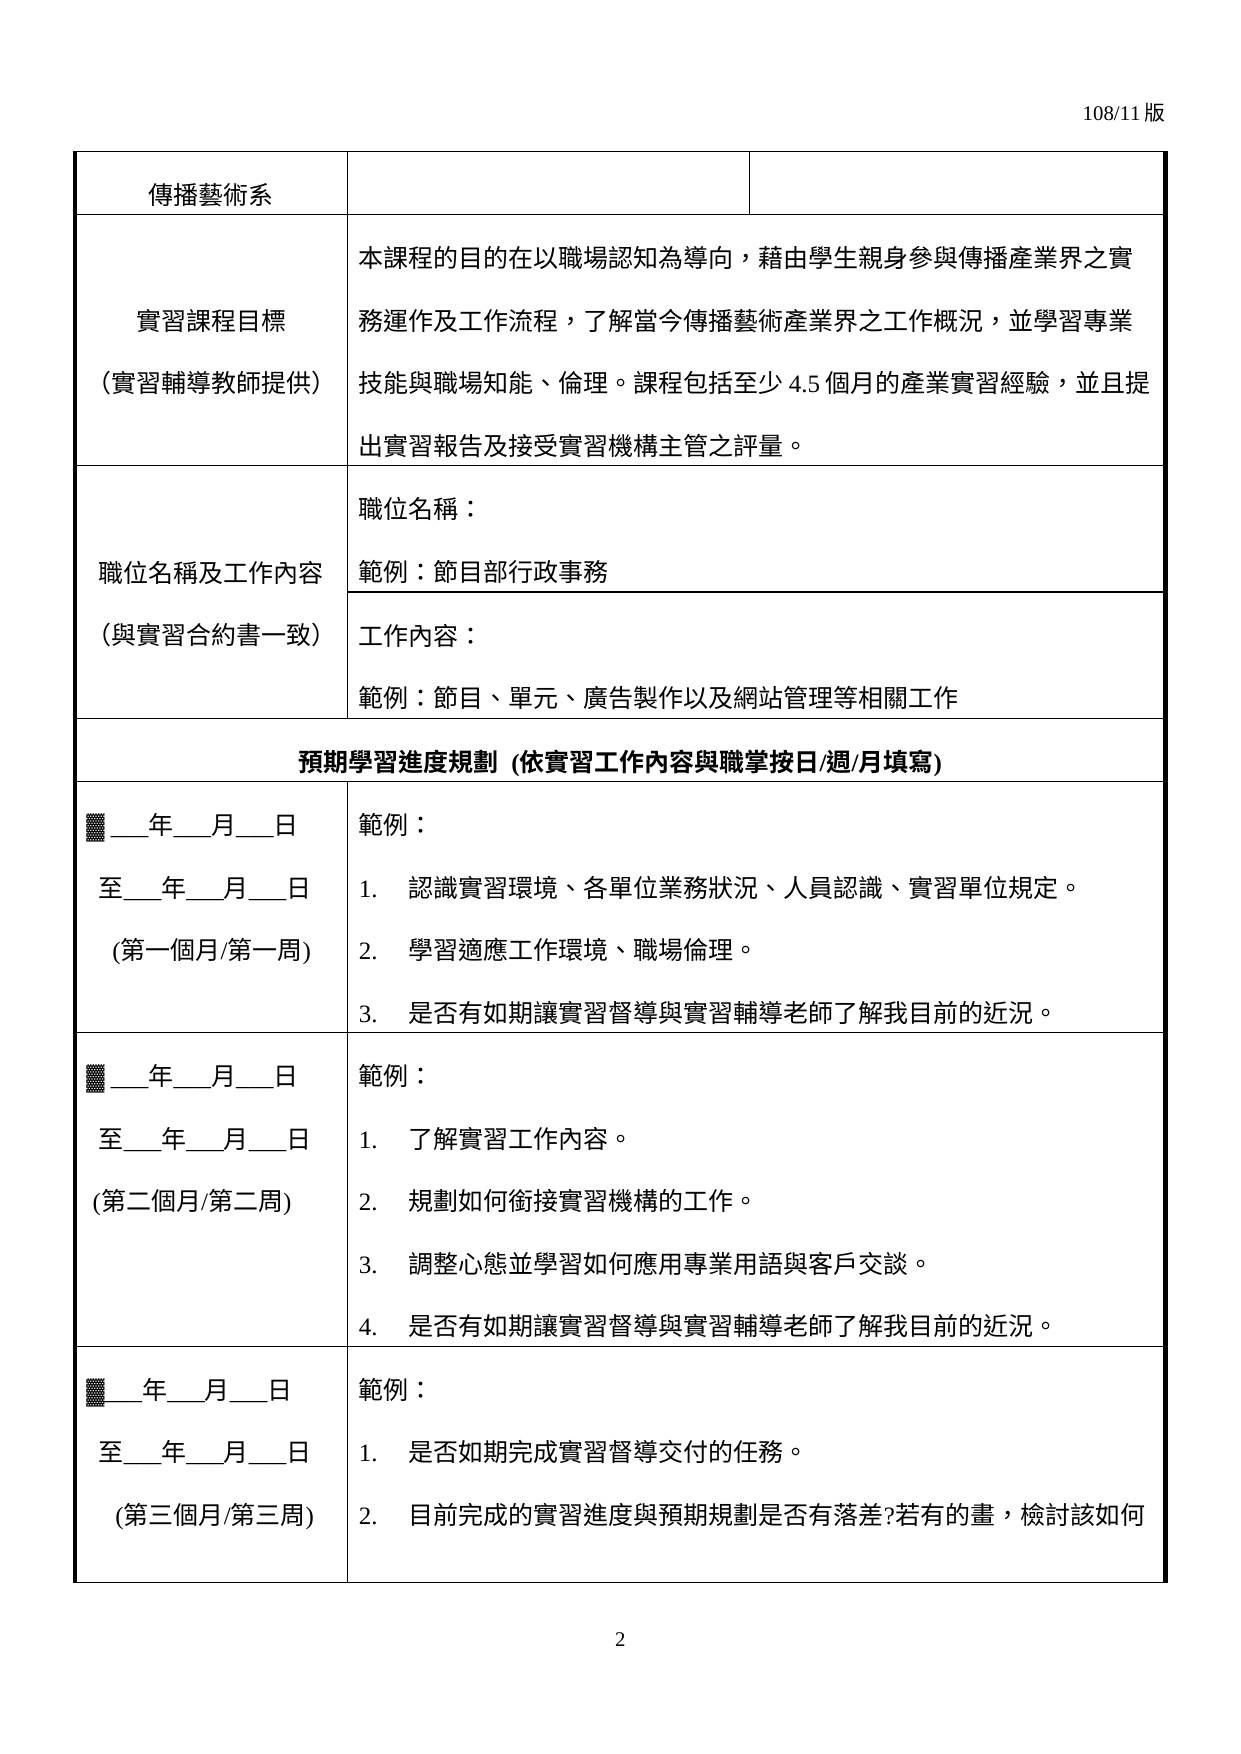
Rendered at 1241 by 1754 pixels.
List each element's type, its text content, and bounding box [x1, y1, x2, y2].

table_cell 職位名稱及工作內容 （與實習合約書一致） [77, 466, 347, 717]
table_cell ▓ ___年___月___日 至___年___月___日 (第二個月/第二周) [77, 1033, 347, 1346]
table_cell 預期學習進度規劃 (依實習工作內容與職掌按日/週/月填寫) [77, 719, 1163, 781]
table_cell 職位名稱： 範例：節目部行政事務 [348, 466, 1163, 591]
table_cell 範例： 了解實習工作內容。 規劃如何銜接實習機構的工作。 調整心態並學習如何應用專業用語與客戶交談。 是否有如期讓實習督導與實習輔導老師了解我目前的近況。 [348, 1033, 1163, 1346]
table_cell 本課程的目的在以職場認知為導向，藉由學生親身參與傳播產業界之實務運作及工作流程，了解當今傳播藝術產業界之工作概況，並學習專業技能與職場知能、倫理。課程包括至少4.5個月的產業實習經驗，並且提出實習報告及接受實習機構主管之評量。 [348, 215, 1163, 465]
table_cell 範例： 認識實習環境、各單位業務狀況、人員認識、實習單位規定。 學習適應工作環境、職場倫理。 是否有如期讓實習督導與實習輔導老師了解我目前的近況。 [348, 782, 1163, 1032]
table_cell 範例： 是否如期完成實習督導交付的任務。 目前完成的實習進度與預期規劃是否有落差?若有的畫，檢討該如何改進。 實習生學習工作中解決問題與發信問題的能力養成。 是否有如期讓實習督導與實習輔導老師了解我目前的近況。 [348, 1347, 1163, 1582]
table_cell 實習課程目標 （實習輔導教師提供） [77, 215, 347, 465]
table_cell [750, 152, 1163, 214]
table_cell 傳播藝術系 [77, 152, 347, 214]
table_cell ▓ ___年___月___日 至___年___月___日 (第一個月/第一周) [77, 782, 347, 1032]
table_cell 工作內容： 範例：節目、單元、廣告製作以及網站管理等相關工作 [348, 593, 1163, 717]
table_cell [348, 152, 749, 214]
table_cell ▓___年___月___日 至___年___月___日 (第三個月/第三周) [77, 1347, 347, 1582]
